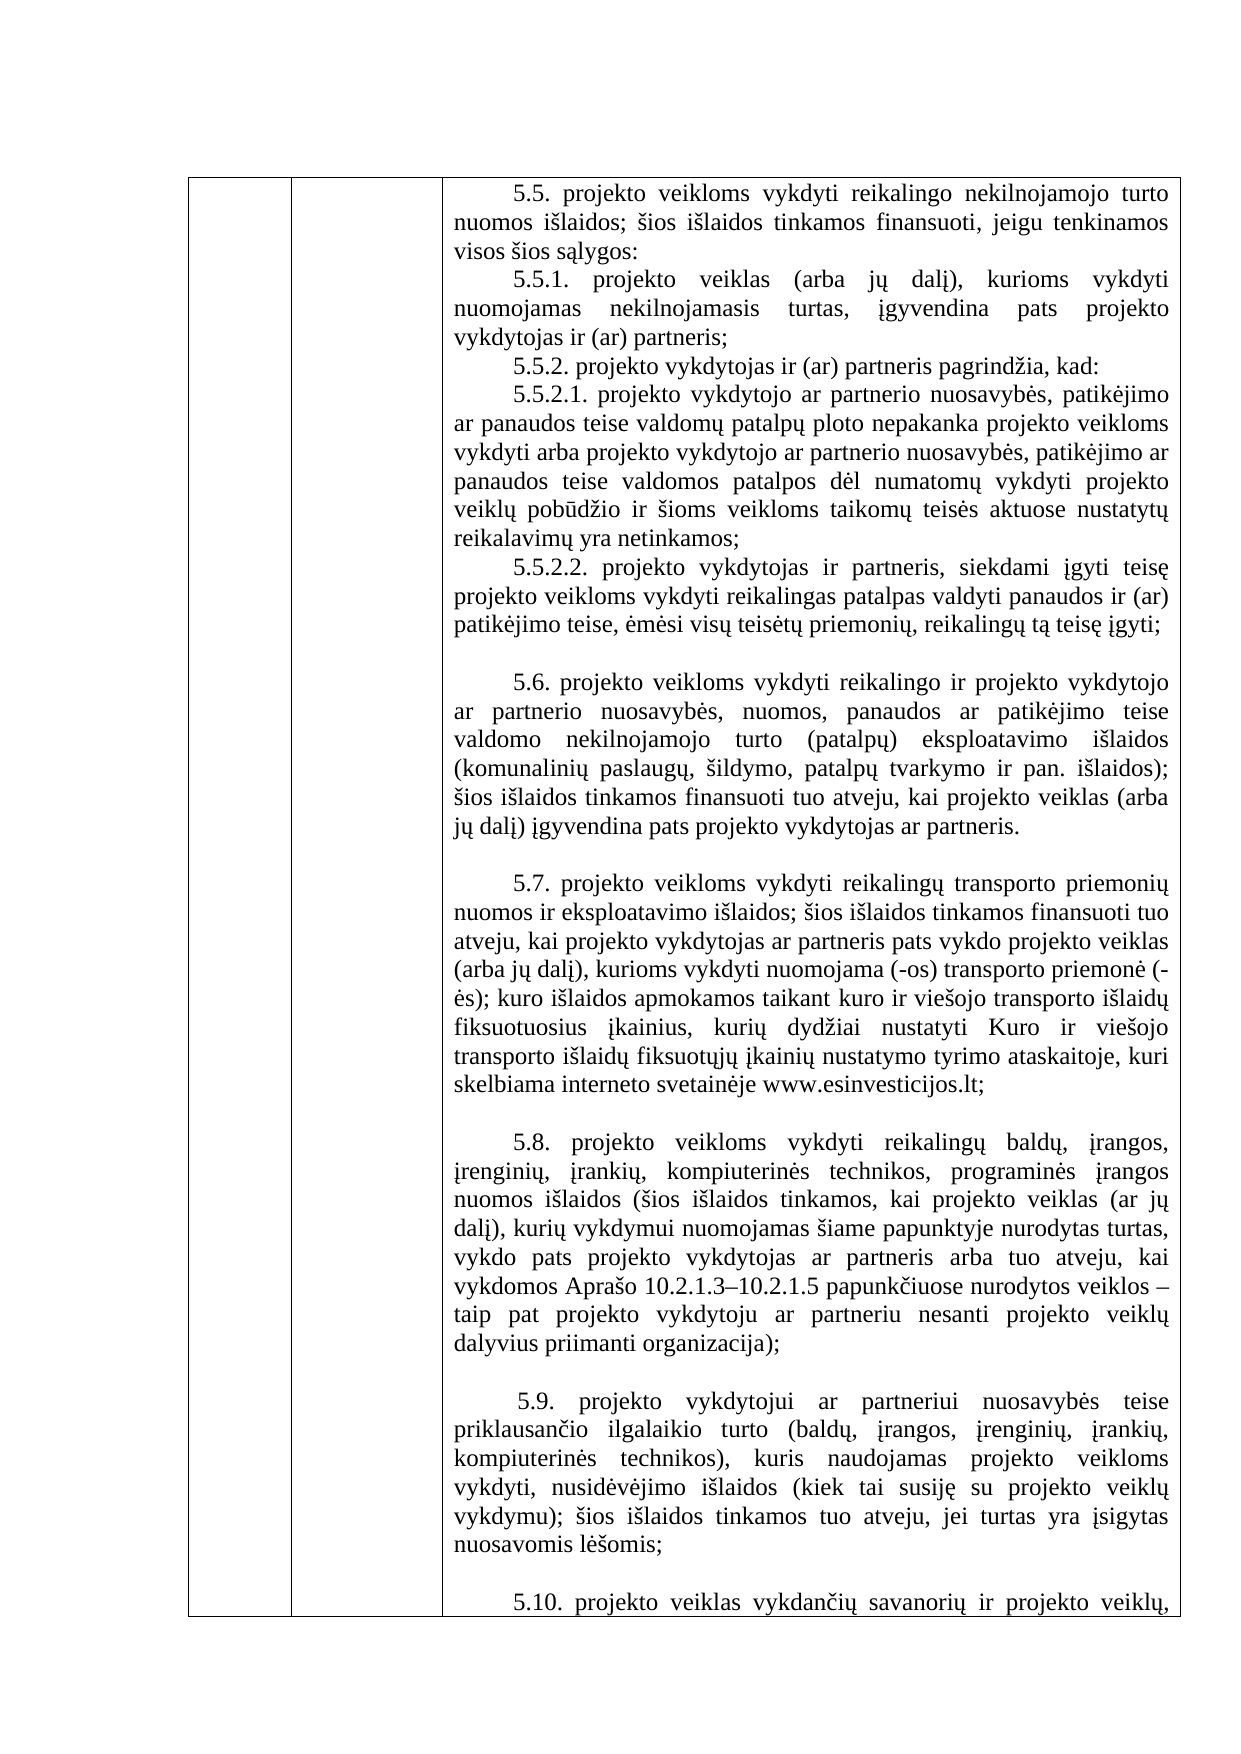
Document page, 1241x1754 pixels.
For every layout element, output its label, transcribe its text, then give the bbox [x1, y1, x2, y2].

table_cell [292, 178, 442, 1616]
table_cell 5.5. projekto veikloms vykdyti reikalingo nekilnojamojo turto nuomos išlaidos; šios išlaidos tinkamos finansuoti, jeigu tenkinamos visos šios sąlygos: 5.5.1. projekto veiklas (arba jų dalį), kurioms vykdyti nuomojamas nekilnojamasis turtas, įgyvendina pats projekto vykdytojas ir (ar) partneris; 5.5.2. projekto vykdytojas ir (ar) partneris pagrindžia, kad: 5.5.2.1. projekto vykdytojo ar partnerio nuosavybės, patikėjimo ar panaudos teise valdomų patalpų ploto nepakanka projekto veikloms vykdyti arba projekto vykdytojo ar partnerio nuosavybės, patikėjimo ar panaudos teise valdomos patalpos dėl numatomų vykdyti projekto veiklų pobūdžio ir šioms veikloms taikomų teisės aktuose nustatytų reikalavimų yra netinkamos; 5.5.2.2. projekto vykdytojas ir partneris, siekdami įgyti teisę projekto veikloms vykdyti reikalingas patalpas valdyti panaudos ir (ar) patikėjimo teise, ėmėsi visų teisėtų priemonių, reikalingų tą teisę įgyti; 5.6. projekto veikloms vykdyti reikalingo ir projekto vykdytojo ar partnerio nuosavybės, nuomos, panaudos ar patikėjimo teise valdomo nekilnojamojo turto (patalpų) eksploatavimo išlaidos (komunalinių paslaugų, šildymo, patalpų tvarkymo ir pan. išlaidos); šios išlaidos tinkamos finansuoti tuo atveju, kai projekto veiklas (arba jų dalį) įgyvendina pats projekto vykdytojas ar partneris. 5.7. projekto veikloms vykdyti reikalingų transporto priemonių nuomos ir eksploatavimo išlaidos; šios išlaidos tinkamos finansuoti tuo atveju, kai projekto vykdytojas ar partneris pats vykdo projekto veiklas (arba jų dalį), kurioms vykdyti nuomojama (-os) transporto priemonė (-ės); kuro išlaidos apmokamos taikant kuro ir viešojo transporto išlaidų fiksuotuosius įkainius, kurių dydžiai nustatyti Kuro ir viešojo transporto išlaidų fiksuotųjų įkainių nustatymo tyrimo ataskaitoje, kuri skelbiama interneto svetainėje www.esinvesticijos.lt; 5.8. projekto veikloms vykdyti reikalingų baldų, įrangos, įrenginių, įrankių, kompiuterinės technikos, programinės įrangos nuomos išlaidos (šios išlaidos tinkamos, kai projekto veiklas (ar jų dalį), kurių vykdymui nuomojamas šiame papunktyje nurodytas turtas, vykdo pats projekto vykdytojas ar partneris arba tuo atveju, kai vykdomos Aprašo 10.2.1.3–10.2.1.5 papunkčiuose nurodytos veiklos – taip pat projekto vykdytoju ar partneriu nesanti projekto veiklų dalyvius priimanti organizacija); 5.9. projekto vykdytojui ar partneriui nuosavybės teise priklausančio ilgalaikio turto (baldų, įrangos, įrenginių, įrankių, kompiuterinės technikos), kuris naudojamas projekto veikloms vykdyti, nusidėvėjimo išlaidos (kiek tai susiję su projekto veiklų vykdymu); šios išlaidos tinkamos tuo atveju, jei turtas yra įsigytas nuosavomis lėšomis; 5.10. projekto veiklas vykdančių savanorių ir projekto veiklų, [443, 178, 1180, 1616]
table_cell [189, 178, 291, 1616]
